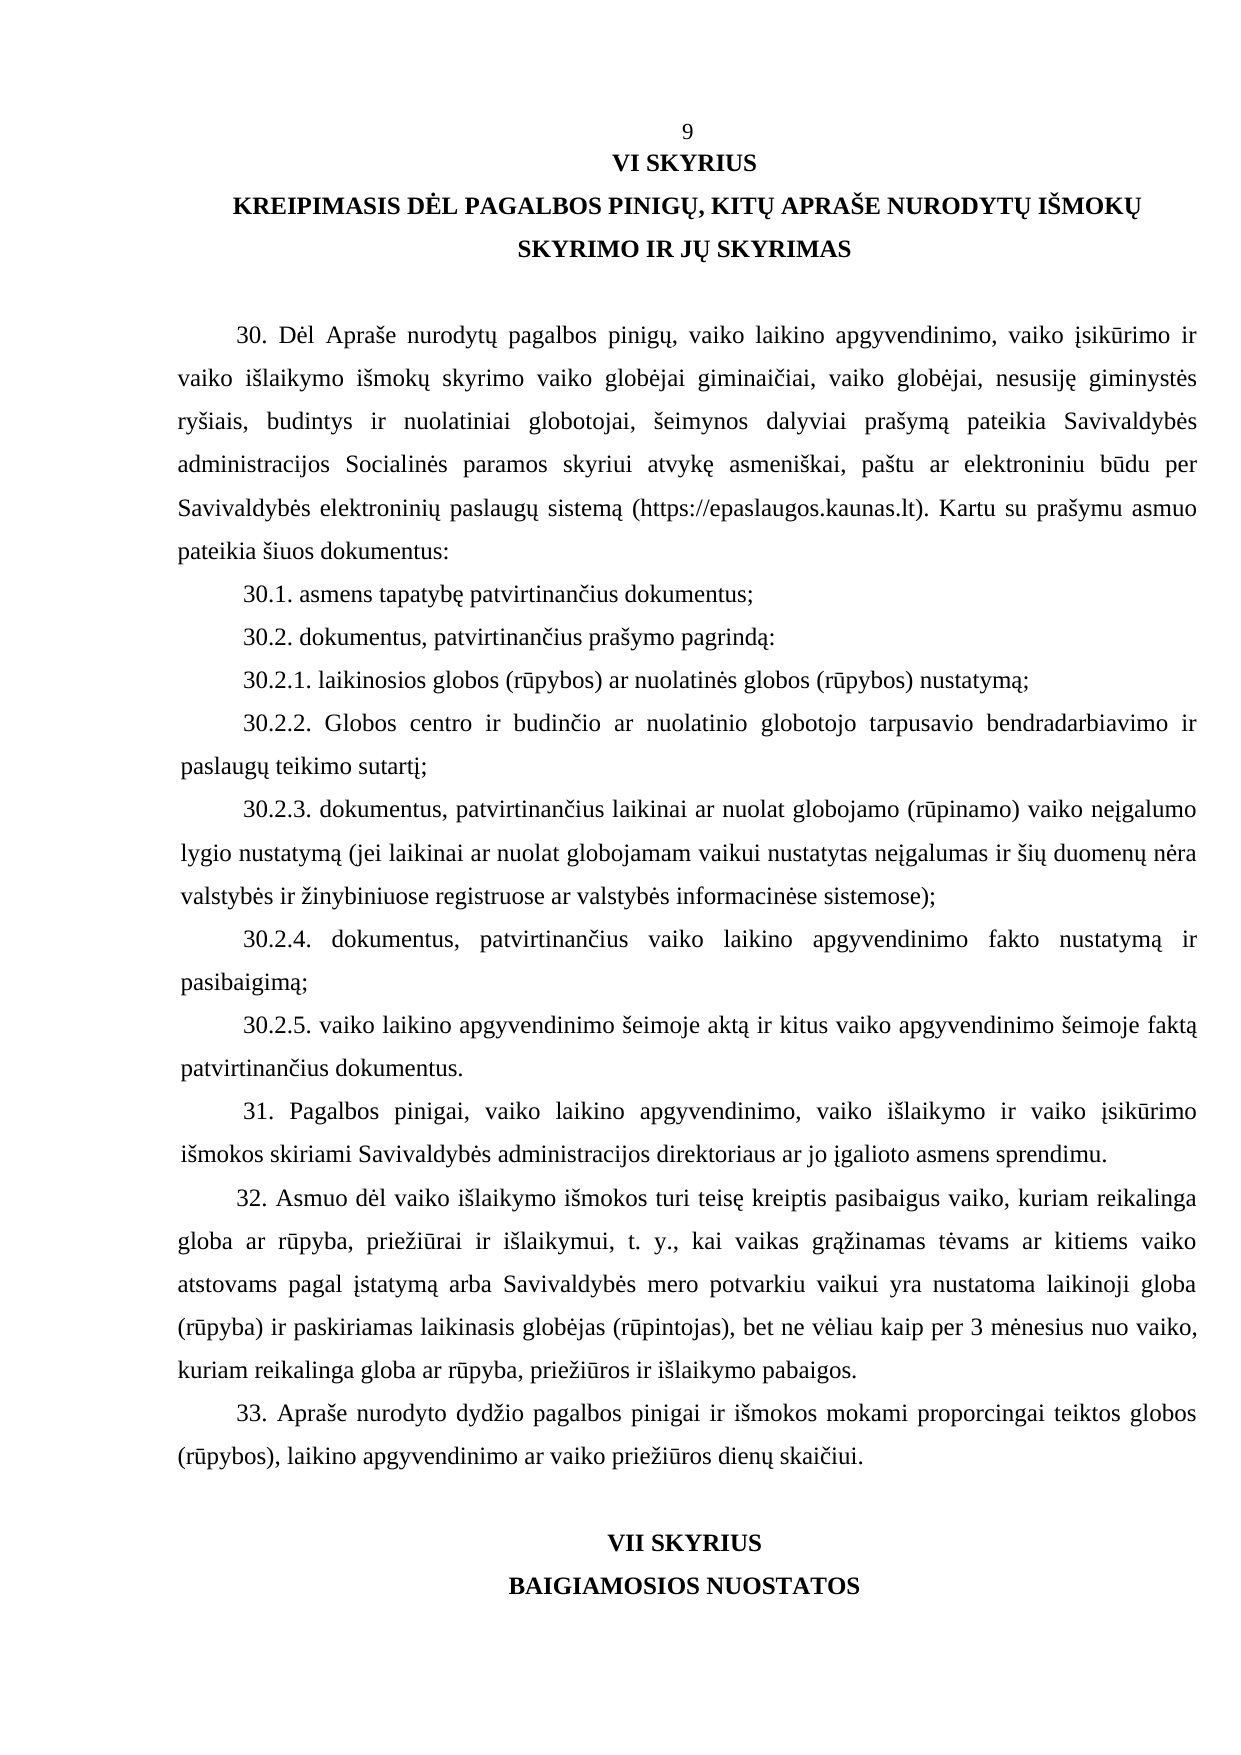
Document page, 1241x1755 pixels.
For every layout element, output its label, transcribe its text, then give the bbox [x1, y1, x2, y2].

text 32. Asmuo dėl vaiko išlaikymo išmokos turi teisę kreiptis pasibaigus vaiko, kuriam reikalinga globa ar rūpyba, priežiūrai ir išlaikymui, t. y., kai vaikas grąžinamas tėvams ar kitiems vaiko atstovams pagal įstatymą arba Savivaldybės mero potvarkiu vaikui yra nustatoma laikinoji globa (rūpyba) ir paskiriamas laikinasis globėjas (rūpintojas), bet ne vėliau kaip per 3 mėnesius nuo vaiko, kuriam reikalinga globa ar rūpyba, priežiūros ir išlaikymo pabaigos. [177, 1183, 1198, 1384]
text 31. Pagalbos pinigai, vaiko laikino apgyvendinimo, vaiko išlaikymo ir vaiko įsikūrimo išmokos skiriami Savivaldybės administracijos direktoriaus ar jo įgalioto asmens sprendimu. [180, 1096, 1198, 1168]
text 30.2. dokumentus, patvirtinančius prašymo pagrindą: [180, 622, 1198, 651]
text VII SKYRIUS [177, 1528, 1198, 1556]
text BAIGIAMOSIOS NUOSTATOS [177, 1571, 1198, 1599]
text 30.2.2. Globos centro ir budinčio ar nuolatinio globotojo tarpusavio bendradarbiavimo ir paslaugų teikimo sutartį; [180, 708, 1198, 780]
text 33. Apraše nurodyto dydžio pagalbos pinigai ir išmokos mokami proporcingai teiktos globos (rūpybos), laikino apgyvendinimo ar vaiko priežiūros dienų skaičiui. [177, 1398, 1198, 1470]
text 30.2.5. vaiko laikino apgyvendinimo šeimoje aktą ir kitus vaiko apgyvendinimo šeimoje faktą patvirtinančius dokumentus. [180, 1010, 1198, 1082]
text VI SKYRIUS [177, 148, 1198, 176]
text 30. Dėl Apraše nurodytų pagalbos pinigų, vaiko laikino apgyvendinimo, vaiko įsikūrimo ir vaiko išlaikymo išmokų skyrimo vaiko globėjai giminaičiai, vaiko globėjai, nesusiję giminystės ryšiais, budintys ir nuolatiniai globotojai, šeimynos dalyviai prašymą pateikia Savivaldybės administracijos Socialinės paramos skyriui atvykę asmeniškai, paštu ar elektroniniu būdu per Savivaldybės elektroninių paslaugų sistemą (https://epaslaugos.kaunas.lt). Kartu su prašymu asmuo pateikia šiuos dokumentus: [177, 320, 1198, 564]
text KREIPIMASIS DĖL PAGALBOS PINIGŲ, KITŲ APRAŠE NURODYTŲ IŠMOKŲ SKYRIMO IR JŲ SKYRIMAS [177, 191, 1198, 263]
text 30.2.3. dokumentus, patvirtinančius laikinai ar nuolat globojamo (rūpinamo) vaiko neįgalumo lygio nustatymą (jei laikinai ar nuolat globojamam vaikui nustatytas neįgalumas ir šių duomenų nėra valstybės ir žinybiniuose registruose ar valstybės informacinėse sistemose); [180, 794, 1198, 909]
text 30.2.1. laikinosios globos (rūpybos) ar nuolatinės globos (rūpybos) nustatymą; [180, 665, 1198, 694]
text 30.1. asmens tapatybę patvirtinančius dokumentus; [180, 579, 1198, 608]
text 30.2.4. dokumentus, patvirtinančius vaiko laikino apgyvendinimo fakto nustatymą ir pasibaigimą; [180, 924, 1198, 996]
